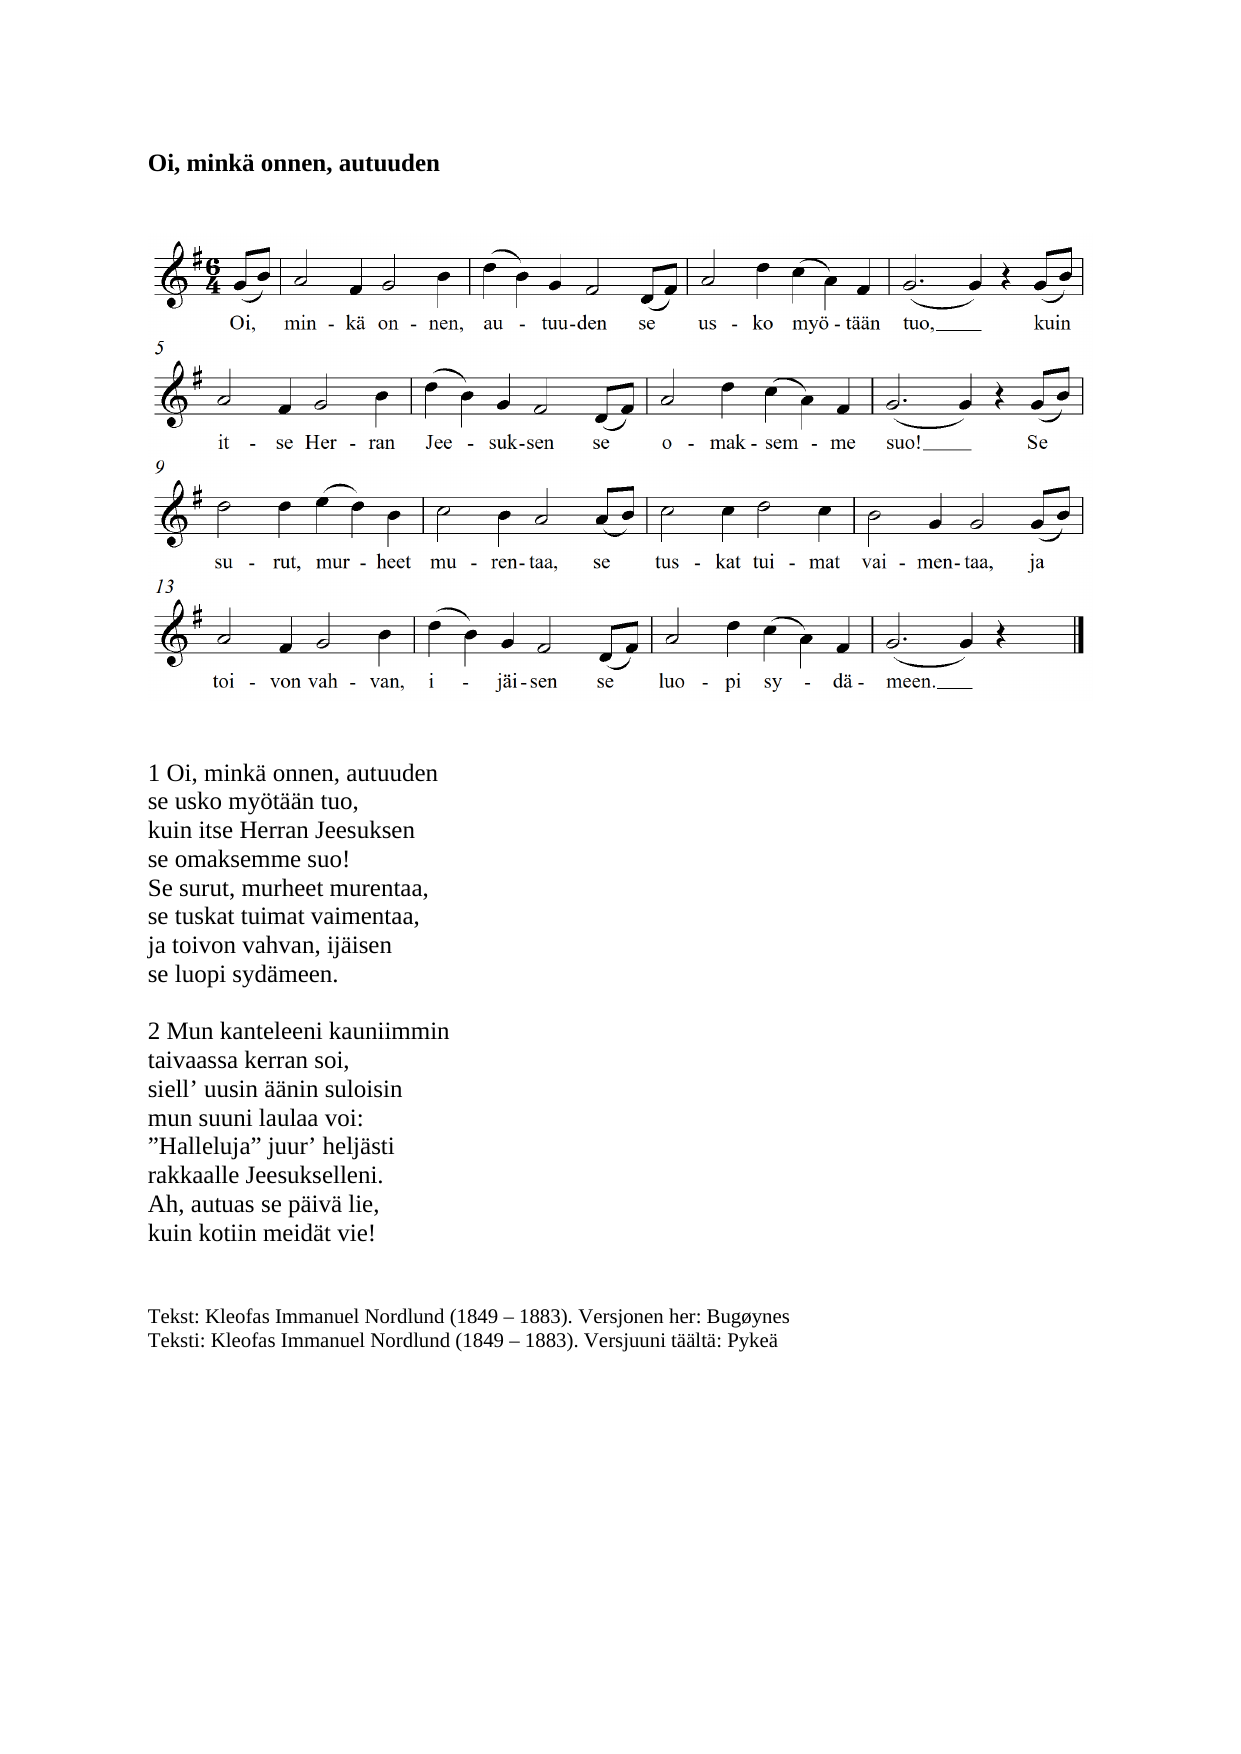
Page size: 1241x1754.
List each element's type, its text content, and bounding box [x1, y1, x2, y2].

text ”Halleluja” juur’ heljästi [148, 1131, 1093, 1160]
text kuin itse Herran Jeesuksen [148, 815, 1093, 844]
subtitle 1 Oi, minkä onnen, autuuden [148, 758, 1093, 786]
text se luopi sydämeen. [148, 959, 1093, 988]
text kuin kotiin meidät vie! [148, 1218, 1093, 1246]
text siell’ uusin äänin suloisin [148, 1074, 1093, 1103]
text ja toivon vahvan, ijäisen [148, 930, 1093, 959]
text se omaksemme suo! [148, 844, 1093, 873]
text se usko myötään tuo, [148, 786, 1093, 815]
text Se surut, murheet murentaa, [148, 873, 1093, 901]
text Ah, autuas se päivä lie, [148, 1189, 1093, 1218]
text mun suuni laulaa voi: [148, 1103, 1093, 1131]
subtitle Tekst: Kleofas Immanuel Nordlund (1849 – 1883). Versjonen her: Bugøynes [148, 1304, 1093, 1328]
text taivaassa kerran soi, [148, 1045, 1093, 1074]
picture [147, 233, 1093, 701]
text Teksti: Kleofas Immanuel Nordlund (1849 – 1883). Versjuuni täältä: Pykeä [148, 1328, 1093, 1352]
text rakkaalle Jeesukselleni. [148, 1160, 1093, 1189]
subtitle Oi, minkä onnen, autuuden [148, 148, 1093, 176]
text se tuskat tuimat vaimentaa, [148, 901, 1093, 930]
subtitle 2 Mun kanteleeni kauniimmin [148, 1016, 1093, 1045]
